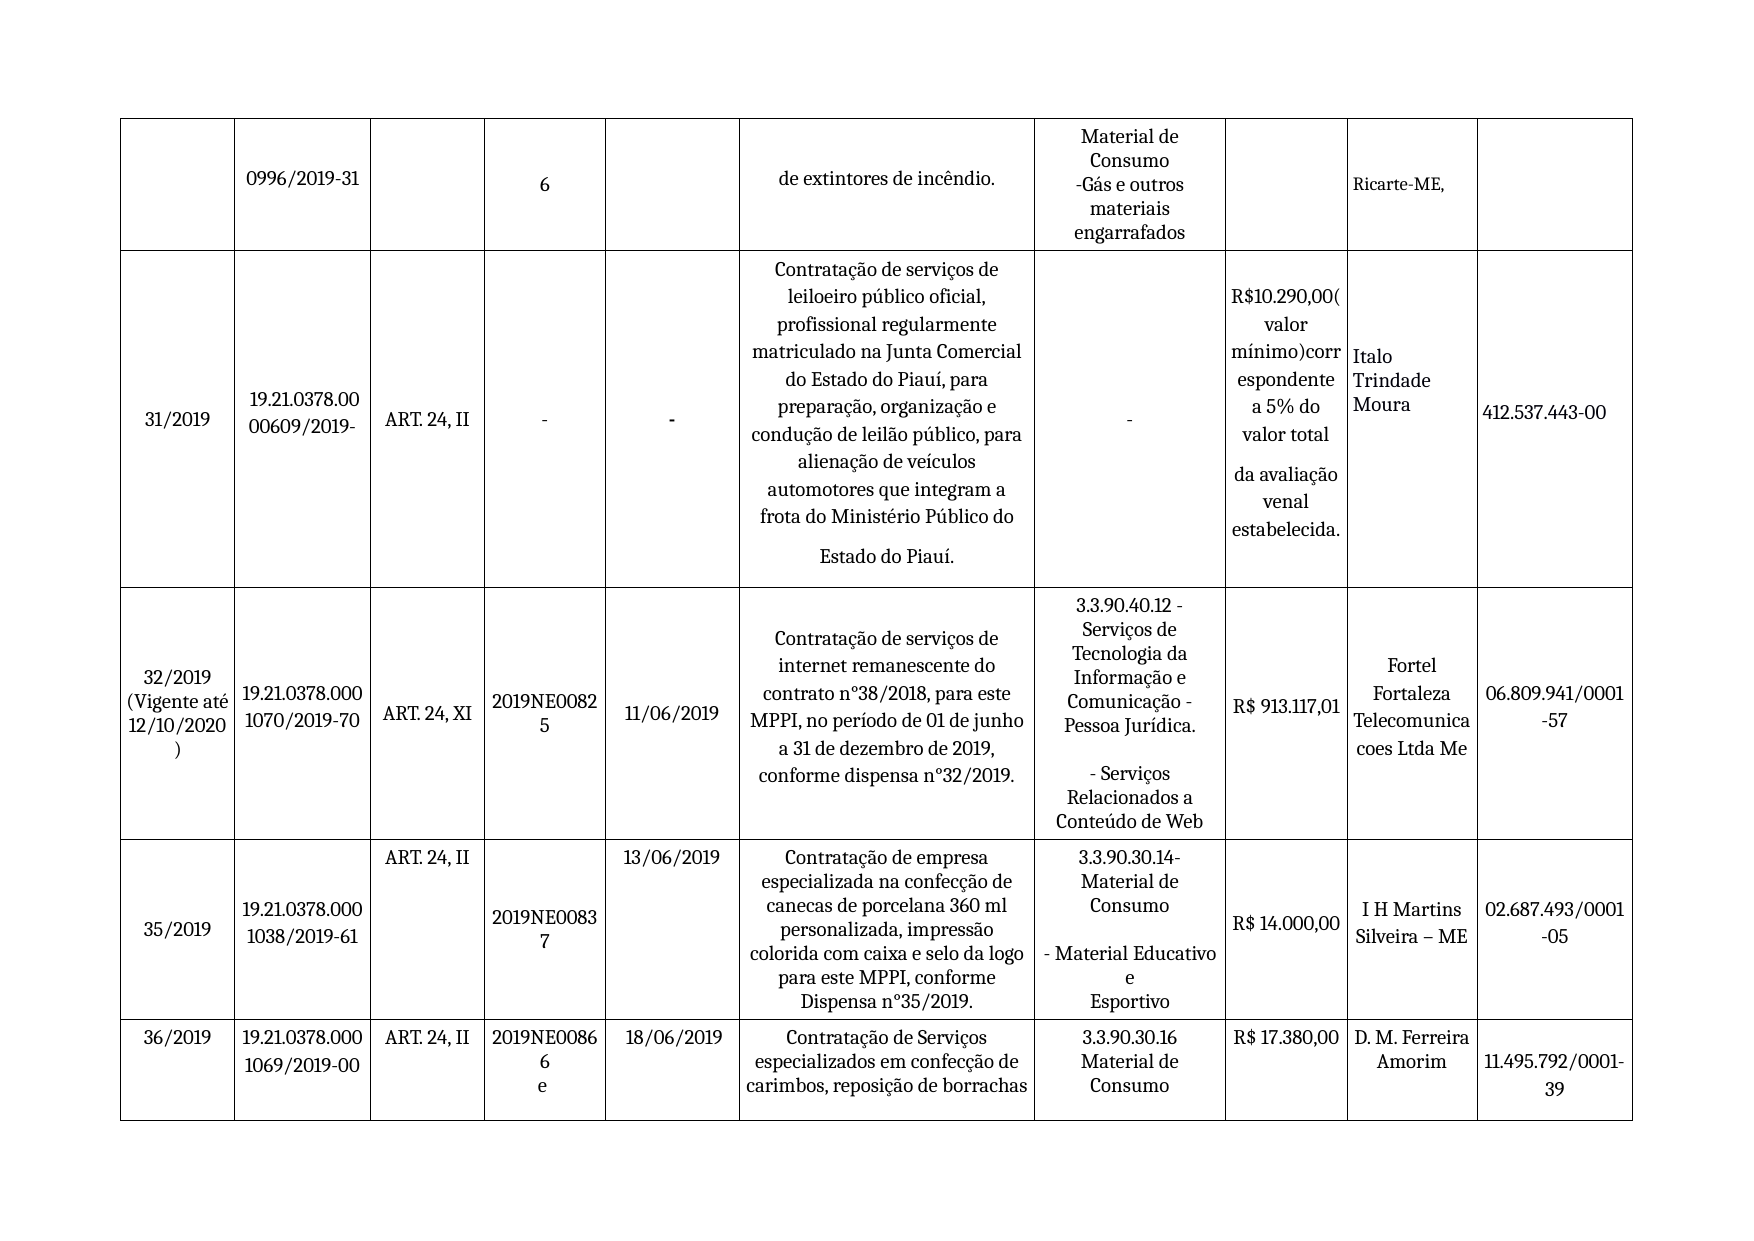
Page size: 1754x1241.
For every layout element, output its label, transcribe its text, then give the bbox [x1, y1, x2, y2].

table_cell 2019NE00866 e [485, 1020, 605, 1119]
table_cell 412.537.443-00 [1478, 251, 1632, 587]
table_cell 3.3.90.40.12 - Serviços de Tecnologia da Informação e Comunicação - Pessoa Jurídica. - Serviços Relacionados a Conteúdo de Web [1035, 588, 1225, 839]
table_cell Contratação de serviços de leiloeiro público oficial, profissional regularmente matriculado na Junta Comercial do Estado do Piauí, para preparação, organização e condução de leilão público, para alienação de veículos automotores que integram a frota do Ministério Público do Estado do Piauí. [740, 251, 1034, 587]
table_cell R$ 14.000,00 [1226, 840, 1347, 1019]
table_cell Contratação de serviços de internet remanescente do contrato n°38/2018, para este MPPI, no período de 01 de junho a 31 de dezembro de 2019, conforme dispensa n°32/2019. [740, 588, 1034, 839]
table_cell Material de Consumo -Gás e outros materiais engarrafados [1035, 119, 1225, 250]
table_cell 19.21.0378.0001069/2019-00 [235, 1020, 370, 1119]
table_cell 0996/2019-31 [235, 119, 370, 250]
table_cell ART. 24, II [371, 251, 484, 587]
table_cell D. M. Ferreira Amorim [1348, 1020, 1477, 1119]
table_cell 31/2019 [121, 251, 234, 587]
table_cell 2019NE00825 [485, 588, 605, 839]
table_cell 11.495.792/0001-39 [1478, 1020, 1632, 1119]
table_cell Italo Trindade Moura [1348, 251, 1477, 587]
table_cell R$ 17.380,00 [1226, 1020, 1347, 1119]
table_cell ART. 24, XI [371, 588, 484, 839]
table_cell 3.3.90.30.14- Material de Consumo - Material Educativo e Esportivo [1035, 840, 1225, 1019]
table_cell 11/06/2019 [606, 588, 739, 839]
table_cell 6 [485, 119, 605, 250]
table_cell 19.21.0378.0001070/2019-70 [235, 588, 370, 839]
table_cell ART. 24, II [371, 840, 484, 1019]
table_cell I H Martins Silveira – ME [1348, 840, 1477, 1019]
table_cell 3.3.90.30.16 Material de Consumo [1035, 1020, 1225, 1119]
table_cell ART. 24, II [371, 1020, 484, 1119]
table_cell Contratação de empresa especializada na confecção de canecas de porcelana 360 ml personalizada, impressão colorida com caixa e selo da logo para este MPPI, conforme Dispensa n°35/2019. [740, 840, 1034, 1019]
table_cell [1478, 119, 1632, 250]
table_cell 19.21.0378.0000609/2019- [235, 251, 370, 587]
table_cell 36/2019 [121, 1020, 234, 1119]
table_cell - [606, 251, 739, 587]
table_cell 35/2019 [121, 840, 234, 1019]
table_cell 19.21.0378.0001038/2019-61 [235, 840, 370, 1019]
table_cell - [1035, 251, 1225, 587]
table_cell 32/2019 (Vigente até 12/10/2020) [121, 588, 234, 839]
table_cell [371, 119, 484, 250]
table_cell Ricarte-ME, [1348, 119, 1477, 250]
table_cell [606, 119, 739, 250]
table_cell R$ 913.117,01 [1226, 588, 1347, 839]
table_cell R$10.290,00(valor mínimo)correspondente a 5% do valor total da avaliação venal estabelecida. [1226, 251, 1347, 587]
table_cell 02.687.493/0001-05 [1478, 840, 1632, 1019]
table_cell [121, 119, 234, 250]
table_cell 06.809.941/0001-57 [1478, 588, 1632, 839]
table_cell Contratação de Serviços especializados em confecção de carimbos, reposição de borrachas [740, 1020, 1034, 1119]
table_cell 2019NE00837 [485, 840, 605, 1019]
table_cell - [485, 251, 605, 587]
table_cell de extintores de incêndio. [740, 119, 1034, 250]
table_cell 13/06/2019 [606, 840, 739, 1019]
table_cell [1226, 119, 1347, 250]
table_cell 18/06/2019 [606, 1020, 739, 1119]
table_cell Fortel Fortaleza Telecomunicacoes Ltda Me [1348, 588, 1477, 839]
